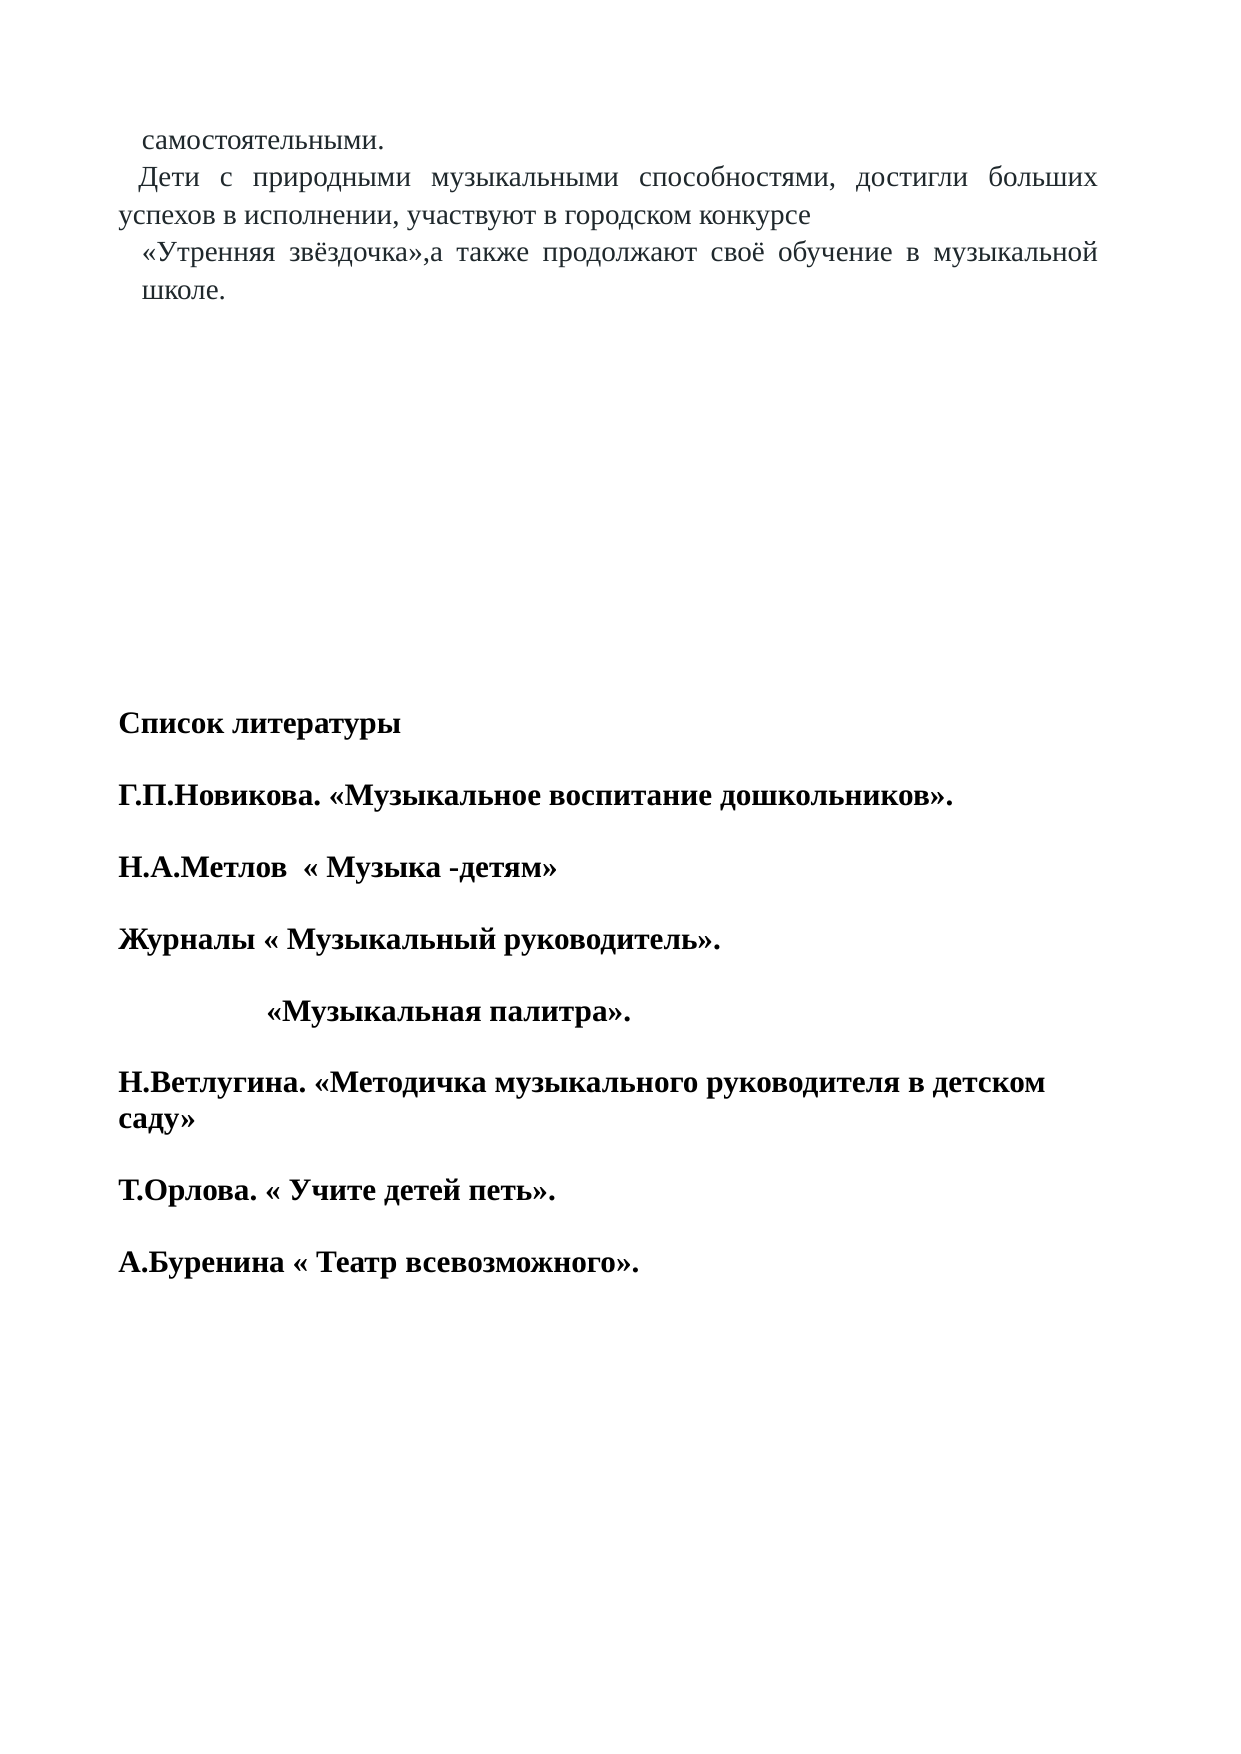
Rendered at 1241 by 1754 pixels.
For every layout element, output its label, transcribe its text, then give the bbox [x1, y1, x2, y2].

text Г.П.Новикова. «Музыкальное воспитание дошкольников». [118, 776, 1122, 812]
text Н.Ветлугина. «Методичка музыкального руководителя в детском саду» [118, 1064, 1122, 1136]
text «Утренняя звёздочка»,а также продолжают своё обучение в музыкальной школе. [142, 231, 1099, 306]
text самостоятельными. [142, 118, 1099, 156]
text «Музыкальная палитра». [118, 992, 1122, 1028]
text Т.Орлова. « Учите детей петь». [118, 1172, 1122, 1207]
text Дети с природными музыкальными способностями, достигли больших успехов в исполнении, участвуют в городском конкурсе [118, 156, 1099, 231]
text Список литературы [118, 704, 1122, 740]
text Журналы « Музыкальный руководитель». [118, 920, 1122, 956]
text Н.А.Метлов « Музыка -детям» [118, 848, 1122, 884]
text А.Буренина « Театр всевозможного». [118, 1243, 1122, 1279]
